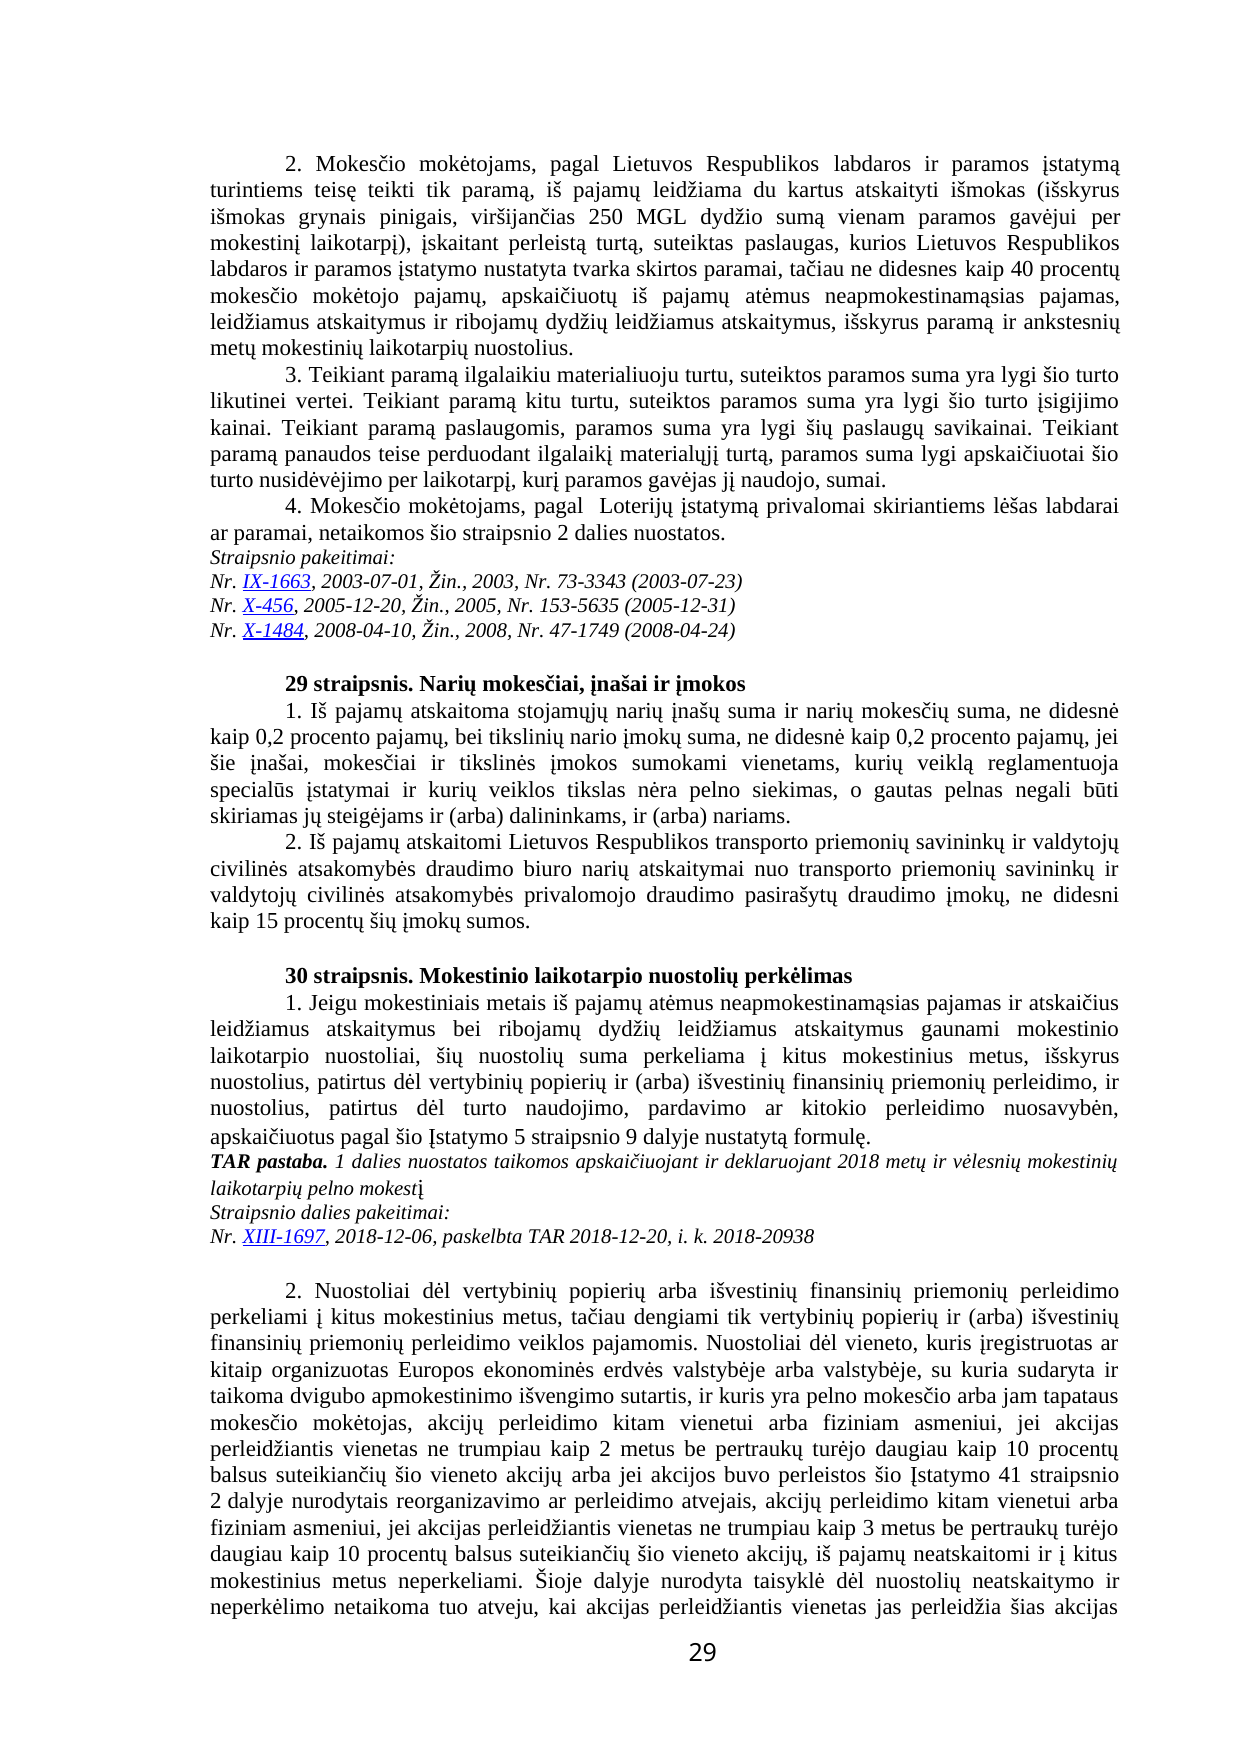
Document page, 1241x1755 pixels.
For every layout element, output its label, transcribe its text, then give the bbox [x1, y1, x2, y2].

text 1. Iš pajamų atskaitoma stojamųjų narių įnašų suma ir narių mokesčių suma, ne didesnė kaip 0,2 procento pajamų, bei tikslinių nario įmokų suma, ne didesnė kaip 0,2 procento pajamų, jei šie įnašai, mokesčiai ir tikslinės įmokos sumokami vienetams, kurių veiklą reglamentuoja specialūs įstatymai ir kurių veiklos tikslas nėra pelno siekimas, o gautas pelnas negali būti skiriamas jų steigėjams ir (arba) dalininkams, ir (arba) nariams. [210, 697, 1120, 828]
text Nr. X-456, 2005-12-20, Žin., 2005, Nr. 153-5635 (2005-12-31) [210, 593, 1120, 617]
text 2. Iš pajamų atskaitomi Lietuvos Respublikos transporto priemonių savininkų ir valdytojų civilinės atsakomybės draudimo biuro narių atskaitymai nuo transporto priemonių savininkų ir valdytojų civilinės atsakomybės privalomojo draudimo pasirašytų draudimo įmokų, ne didesni kaip 15 procentų šių įmokų sumos. [210, 828, 1120, 934]
text 2. Nuostoliai dėl vertybinių popierių arba išvestinių finansinių priemonių perleidimo perkeliami į kitus mokestinius metus, tačiau dengiami tik vertybinių popierių ir (arba) išvestinių finansinių priemonių perleidimo veiklos pajamomis. Nuostoliai dėl vieneto, kuris įregistruotas ar kitaip organizuotas Europos ekonominės erdvės valstybėje arba valstybėje, su kuria sudaryta ir taikoma dvigubo apmokestinimo išvengimo sutartis, ir kuris yra pelno mokesčio arba jam tapataus mokesčio mokėtojas, akcijų perleidimo kitam vienetui arba fiziniam asmeniui, jei akcijas perleidžiantis vienetas ne trumpiau kaip 2 metus be pertraukų turėjo daugiau kaip 10 procentų balsus suteikiančių šio vieneto akcijų arba jei akcijos buvo perleistos šio Įstatymo 41 straipsnio 2 dalyje nurodytais reorganizavimo ar perleidimo atvejais, akcijų perleidimo kitam vienetui arba fiziniam asmeniui, jei akcijas perleidžiantis vienetas ne trumpiau kaip 3 metus be pertraukų turėjo daugiau kaip 10 procentų balsus suteikiančių šio vieneto akcijų, iš pajamų neatskaitomi ir į kitus mokestinius metus neperkeliami. Šioje dalyje nurodyta taisyklė dėl nuostolių neatskaitymo ir neperkėlimo netaikoma tuo atveju, kai akcijas perleidžiantis vienetas jas perleidžia šias akcijas [210, 1277, 1120, 1619]
text TAR pastaba. 1 dalies nuostatos taikomos apskaičiuojant ir deklaruojant 2018 metų ir vėlesnių mokestinių laikotarpių pelno mokestį [210, 1149, 1120, 1200]
text 3. Teikiant paramą ilgalaikiu materialiuoju turtu, suteiktos paramos suma yra lygi šio turto likutinei vertei. Teikiant paramą kitu turtu, suteiktos paramos suma yra lygi šio turto įsigijimo kainai. Teikiant paramą paslaugomis, paramos suma yra lygi šių paslaugų savikainai. Teikiant paramą panaudos teise perduodant ilgalaikį materialųjį turtą, paramos suma lygi apskaičiuotai šio turto nusidėvėjimo per laikotarpį, kurį paramos gavėjas jį naudojo, sumai. [210, 361, 1120, 493]
text Nr. IX-1663, 2003-07-01, Žin., 2003, Nr. 73-3343 (2003-07-23) [210, 569, 1120, 593]
text Straipsnio dalies pakeitimai: [210, 1200, 1120, 1224]
text 2. Mokesčio mokėtojams, pagal Lietuvos Respublikos labdaros ir paramos įstatymą turintiems teisę teikti tik paramą, iš pajamų leidžiama du kartus atskaityti išmokas (išskyrus išmokas grynais pinigais, viršijančias 250 MGL dydžio sumą vienam paramos gavėjui per mokestinį laikotarpį), įskaitant perleistą turtą, suteiktas paslaugas, kurios Lietuvos Respublikos labdaros ir paramos įstatymo nustatyta tvarka skirtos paramai, tačiau ne didesnes kaip 40 procentų mokesčio mokėtojo pajamų, apskaičiuotų iš pajamų atėmus neapmokestinamąsias pajamas, leidžiamus atskaitymus ir ribojamų dydžių leidžiamus atskaitymus, išskyrus paramą ir ankstesnių metų mokestinių laikotarpių nuostolius. [210, 150, 1120, 361]
text Nr. XIII-1697, 2018-12-06, paskelbta TAR 2018-12-20, i. k. 2018-20938 [210, 1224, 1120, 1248]
text Straipsnio pakeitimai: [210, 545, 1120, 569]
text 4. Mokesčio mokėtojams, pagal Loterijų įstatymą privalomai skiriantiems lėšas labdarai ar paramai, netaikomos šio straipsnio 2 dalies nuostatos. [210, 493, 1120, 545]
text 30 straipsnis. Mokestinio laikotarpio nuostolių perkėlimas [210, 963, 1120, 989]
text 1. Jeigu mokestiniais metais iš pajamų atėmus neapmokestinamąsias pajamas ir atskaičius leidžiamus atskaitymus bei ribojamų dydžių leidžiamus atskaitymus gaunami mokestinio laikotarpio nuostoliai, šių nuostolių suma perkeliama į kitus mokestinius metus, išskyrus nuostolius, patirtus dėl vertybinių popierių ir (arba) išvestinių finansinių priemonių perleidimo, ir nuostolius, patirtus dėl turto naudojimo, pardavimo ar kitokio perleidimo nuosavybėn, apskaičiuotus pagal šio Įstatymo 5 straipsnio 9 dalyje nustatytą formulę. [210, 989, 1120, 1149]
text 29 straipsnis. Narių mokesčiai, įnašai ir įmokos [210, 670, 1120, 697]
text Nr. X-1484, 2008-04-10, Žin., 2008, Nr. 47-1749 (2008-04-24) [210, 617, 1120, 642]
